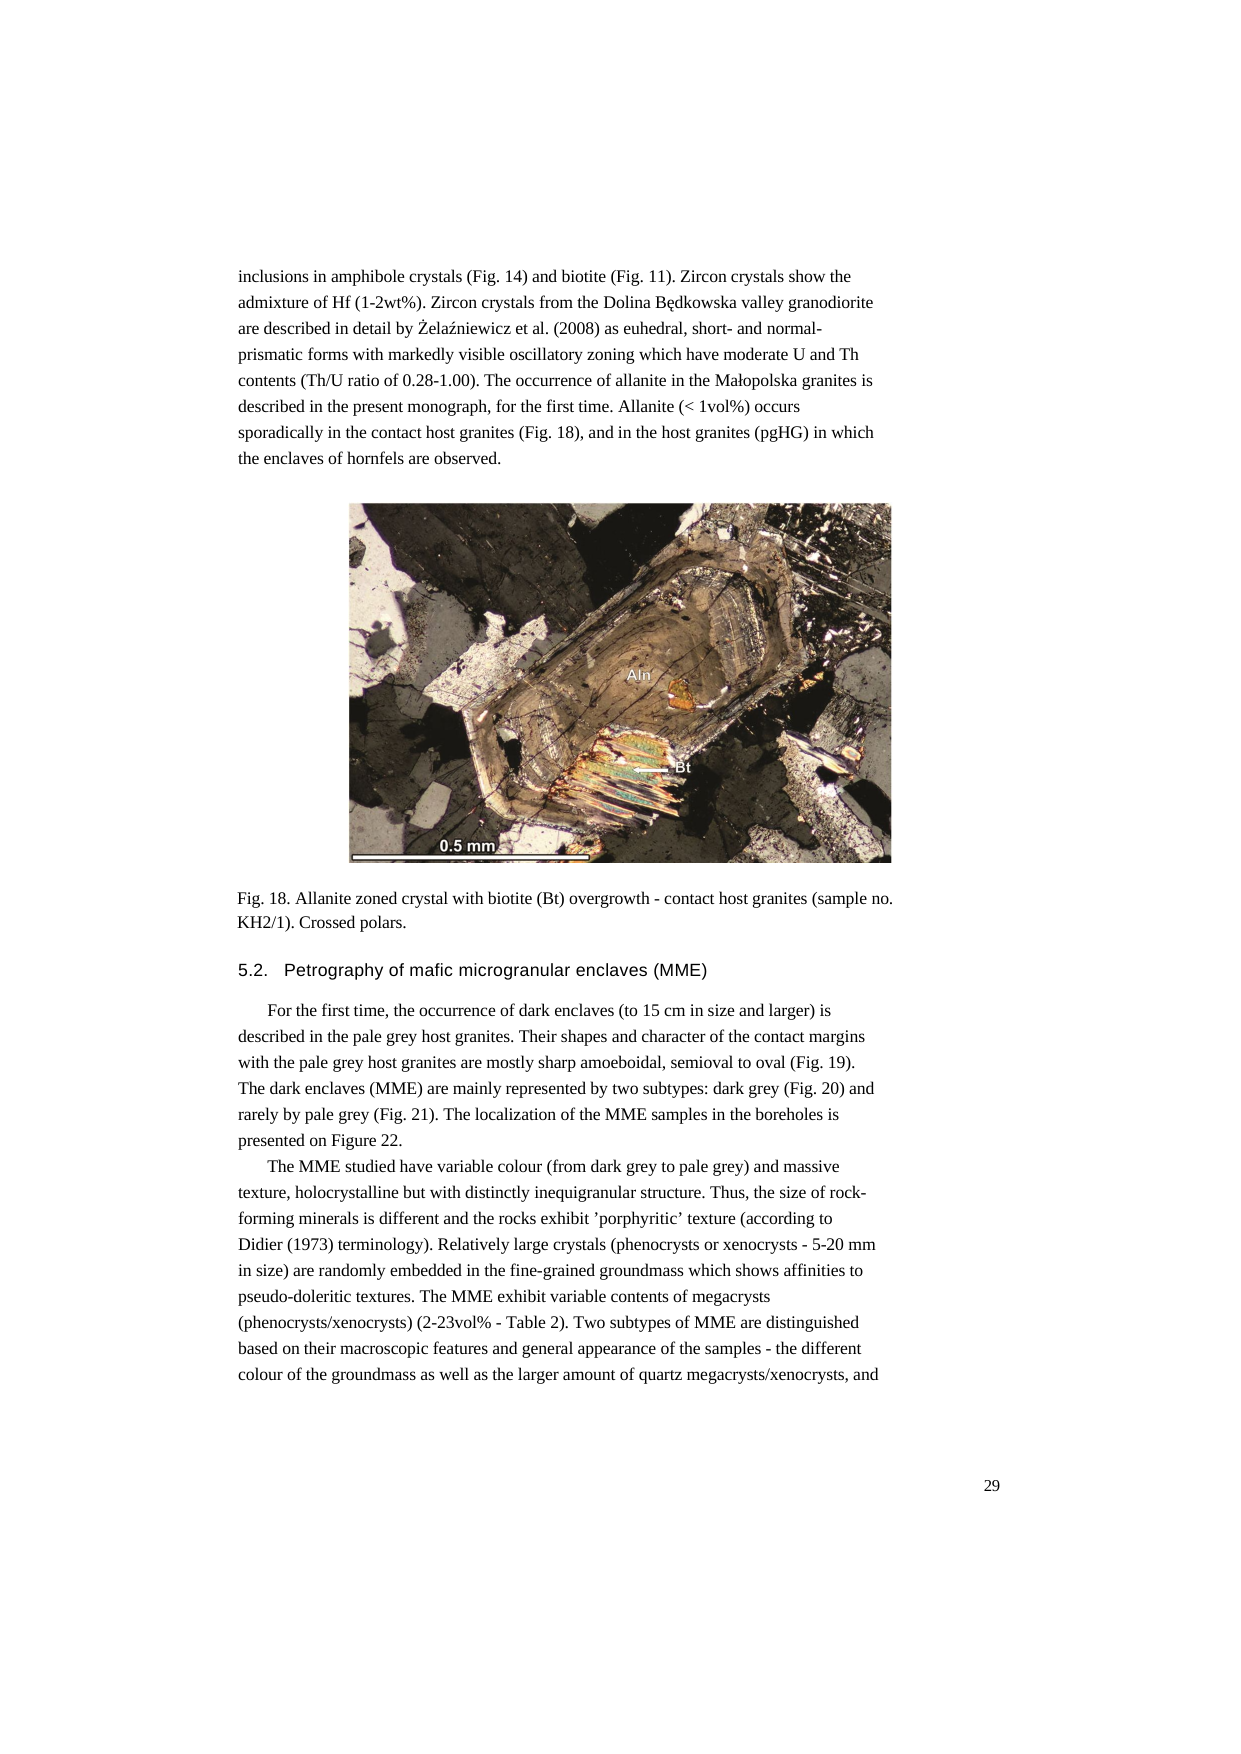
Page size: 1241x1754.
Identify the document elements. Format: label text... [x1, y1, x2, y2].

subtitle Petrography of mafic microgranular enclaves (MME) [238, 962, 1005, 979]
text Fig. 18. Allanite zoned crystal with biotite (Bt) overgrowth - contact host granites (sample no. KH2/1). Crossed polars. [237, 886, 1005, 932]
text 29 [983, 1478, 1000, 1494]
text The MME studied have variable colour (from dark grey to pale grey) and massive texture, holocrystalline but with distinctly inequigranular structure. Thus, the size of rock- forming minerals is different and the rocks exhibit ’porphyritic’ texture (according to Didier (1973) terminology). Relatively large crystals (phenocrysts or xenocrysts - 5-20 mm in size) are randomly embedded in the fine-grained groundmass which shows affinities to pseudo-doleritic textures. The MME exhibit variable contents of megacrysts (phenocrysts/xenocrysts) (2-23vol% - Table 2). Two subtypes of MME are distinguished based on their macroscopic features and general appearance of the samples - the different colour of the groundmass as well as the larger amount of quartz megacrysts/xenocrysts, and [238, 1151, 1003, 1386]
text For the first time, the occurrence of dark enclaves (to 15 cm in size and larger) is described in the pale grey host granites. Their shapes and character of the contact margins with the pale grey host granites are mostly sharp amoeboidal, semioval to oval (Fig. 19). The dark enclaves (MME) are mainly represented by two subtypes: dark grey (Fig. 20) and rarely by pale grey (Fig. 21). The localization of the MME samples in the boreholes is presented on Figure 22. [238, 995, 1003, 1151]
text inclusions in amphibole crystals (Fig. 14) and biotite (Fig. 11). Zircon crystals show the admixture of Hf (1-2wt%). Zircon crystals from the Dolina Będkowska valley granodiorite are described in detail by Żelaźniewicz et al. (2008) as euhedral, short- and normal- prismatic forms with markedly visible oscillatory zoning which have moderate U and Th contents (Th/U ratio of 0.28-1.00). The occurrence of allanite in the Małopolska granites is described in the present monograph, for the first time. Allanite (< 1vol%) occurs sporadically in the contact host granites (Fig. 18), and in the host granites (pgHG) in which the enclaves of hornfels are observed. [238, 261, 1003, 470]
picture [348, 502, 893, 863]
